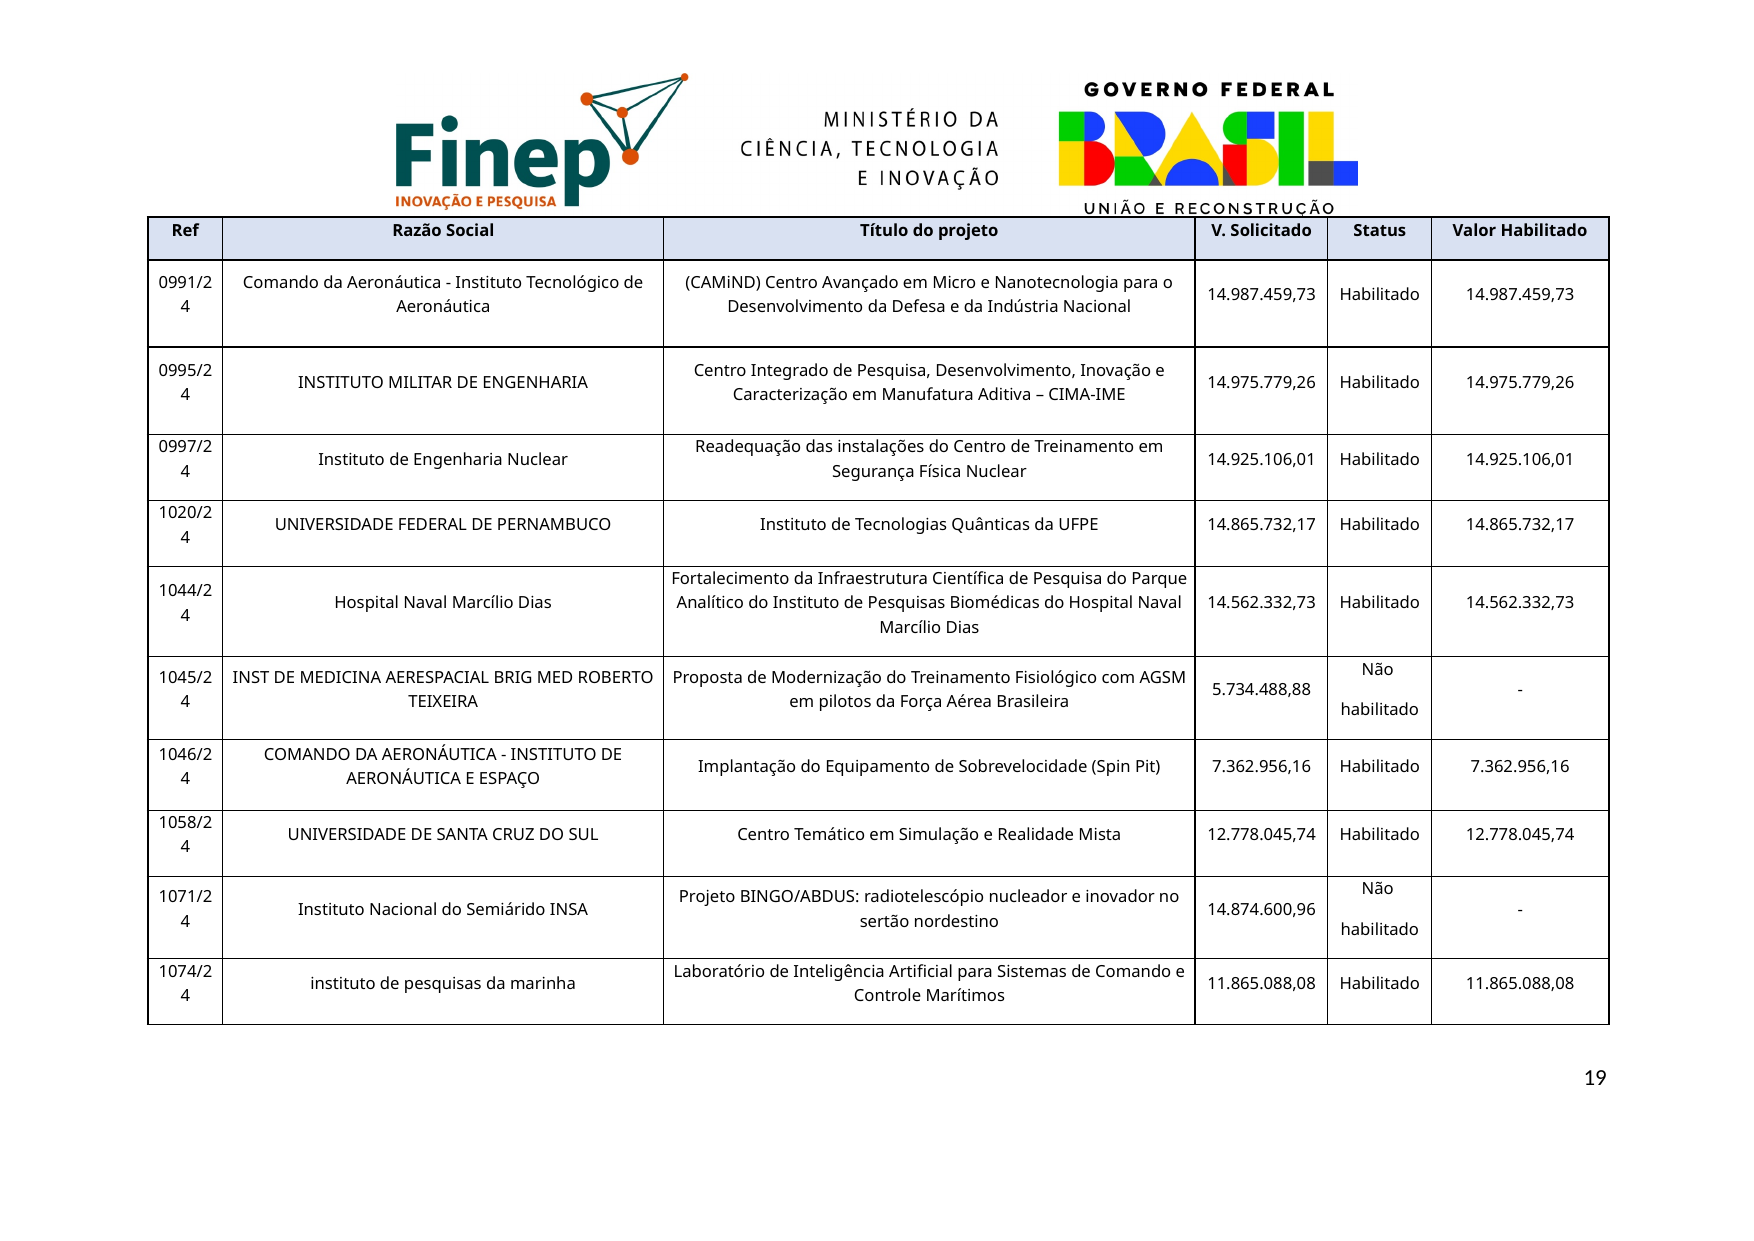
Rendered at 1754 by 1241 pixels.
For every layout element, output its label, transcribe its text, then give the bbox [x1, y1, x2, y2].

table_cell Comando da Aeronáutica - Instituto Tecnológico de Aeronáutica [223, 261, 663, 346]
table_cell INSTITUTO MILITAR DE ENGENHARIA [223, 348, 663, 434]
table_cell 1045/24 [149, 657, 222, 739]
table_cell 5.734.488,88 [1196, 657, 1327, 739]
table_cell Habilitado [1328, 501, 1431, 566]
table_cell Habilitado [1328, 261, 1431, 346]
table_cell Instituto de Engenharia Nuclear [223, 435, 663, 500]
table_header Ref [149, 218, 222, 259]
table_cell instituto de pesquisas da marinha [223, 959, 663, 1024]
table_cell 11.865.088,08 [1196, 959, 1327, 1024]
table_cell Habilitado [1328, 435, 1431, 500]
table_header V. Solicitado [1196, 218, 1327, 259]
table_cell 14.865.732,17 [1432, 501, 1608, 566]
table_cell 12.778.045,74 [1196, 811, 1327, 876]
table_cell 14.562.332,73 [1432, 567, 1608, 656]
table_cell 0991/24 [149, 261, 222, 346]
table_cell COMANDO DA AERONÁUTICA - INSTITUTO DE AERONÁUTICA E ESPAÇO [223, 740, 663, 810]
table_cell 1074/24 [149, 959, 222, 1024]
table_cell Habilitado [1328, 348, 1431, 434]
table_cell Não habilitado [1328, 877, 1431, 958]
table_header Razão Social [223, 218, 663, 259]
table_cell Instituto Nacional do Semiárido INSA [223, 877, 663, 958]
table_cell 1058/24 [149, 811, 222, 876]
table_cell Laboratório de Inteligência Artificial para Sistemas de Comando e Controle Marítimos [664, 959, 1194, 1024]
table_cell Hospital Naval Marcílio Dias [223, 567, 663, 656]
table_cell 14.925.106,01 [1432, 435, 1608, 500]
table_cell Habilitado [1328, 567, 1431, 656]
table_cell Proposta de Modernização do Treinamento Fisiológico com AGSM em pilotos da Força Aérea Brasileira [664, 657, 1194, 739]
table_cell Centro Temático em Simulação e Realidade Mista [664, 811, 1194, 876]
table_cell 12.778.045,74 [1432, 811, 1608, 876]
table_cell 1044/24 [149, 567, 222, 656]
table_cell 11.865.088,08 [1432, 959, 1608, 1024]
table_header Status [1328, 218, 1431, 259]
table_cell 0995/24 [149, 348, 222, 434]
table_cell Instituto de Tecnologias Quânticas da UFPE [664, 501, 1194, 566]
table_cell Centro Integrado de Pesquisa, Desenvolvimento, Inovação e Caracterização em Manufatura Aditiva – CIMA-IME [664, 348, 1194, 434]
table_cell 14.562.332,73 [1196, 567, 1327, 656]
table_cell Implantação do Equipamento de Sobrevelocidade (Spin Pit) [664, 740, 1194, 810]
table_cell 14.987.459,73 [1432, 261, 1608, 346]
table_cell Não habilitado [1328, 657, 1431, 739]
table_cell - [1432, 877, 1608, 958]
table_cell Habilitado [1328, 811, 1431, 876]
table_cell UNIVERSIDADE FEDERAL DE PERNAMBUCO [223, 501, 663, 566]
table_cell 0997/24 [149, 435, 222, 500]
table_cell Fortalecimento da Infraestrutura Científica de Pesquisa do Parque Analítico do Instituto de Pesquisas Biomédicas do Hospital Naval Marcílio Dias [664, 567, 1194, 656]
table_cell UNIVERSIDADE DE SANTA CRUZ DO SUL [223, 811, 663, 876]
table_cell 14.987.459,73 [1196, 261, 1327, 346]
table_cell Projeto BINGO/ABDUS: radiotelescópio nucleador e inovador no sertão nordestino [664, 877, 1194, 958]
table_cell 14.975.779,26 [1196, 348, 1327, 434]
table_cell Readequação das instalações do Centro de Treinamento em Segurança Física Nuclear [664, 435, 1194, 500]
table_cell 1046/24 [149, 740, 222, 810]
table_cell (CAMiND) Centro Avançado em Micro e Nanotecnologia para o Desenvolvimento da Defesa e da Indústria Nacional [664, 261, 1194, 346]
table_cell - [1432, 657, 1608, 739]
table_cell 14.874.600,96 [1196, 877, 1327, 958]
table_cell Habilitado [1328, 740, 1431, 810]
table_cell 14.925.106,01 [1196, 435, 1327, 500]
table_cell 1071/24 [149, 877, 222, 958]
table_cell 1020/24 [149, 501, 222, 566]
table_cell 7.362.956,16 [1432, 740, 1608, 810]
table_cell Habilitado [1328, 959, 1431, 1024]
table_cell 14.865.732,17 [1196, 501, 1327, 566]
table_cell 14.975.779,26 [1432, 348, 1608, 434]
table_cell 7.362.956,16 [1196, 740, 1327, 810]
table_header Valor Habilitado [1432, 218, 1608, 259]
table_cell INST DE MEDICINA AERESPACIAL BRIG MED ROBERTO TEIXEIRA [223, 657, 663, 739]
table_header Título do projeto [664, 218, 1194, 259]
